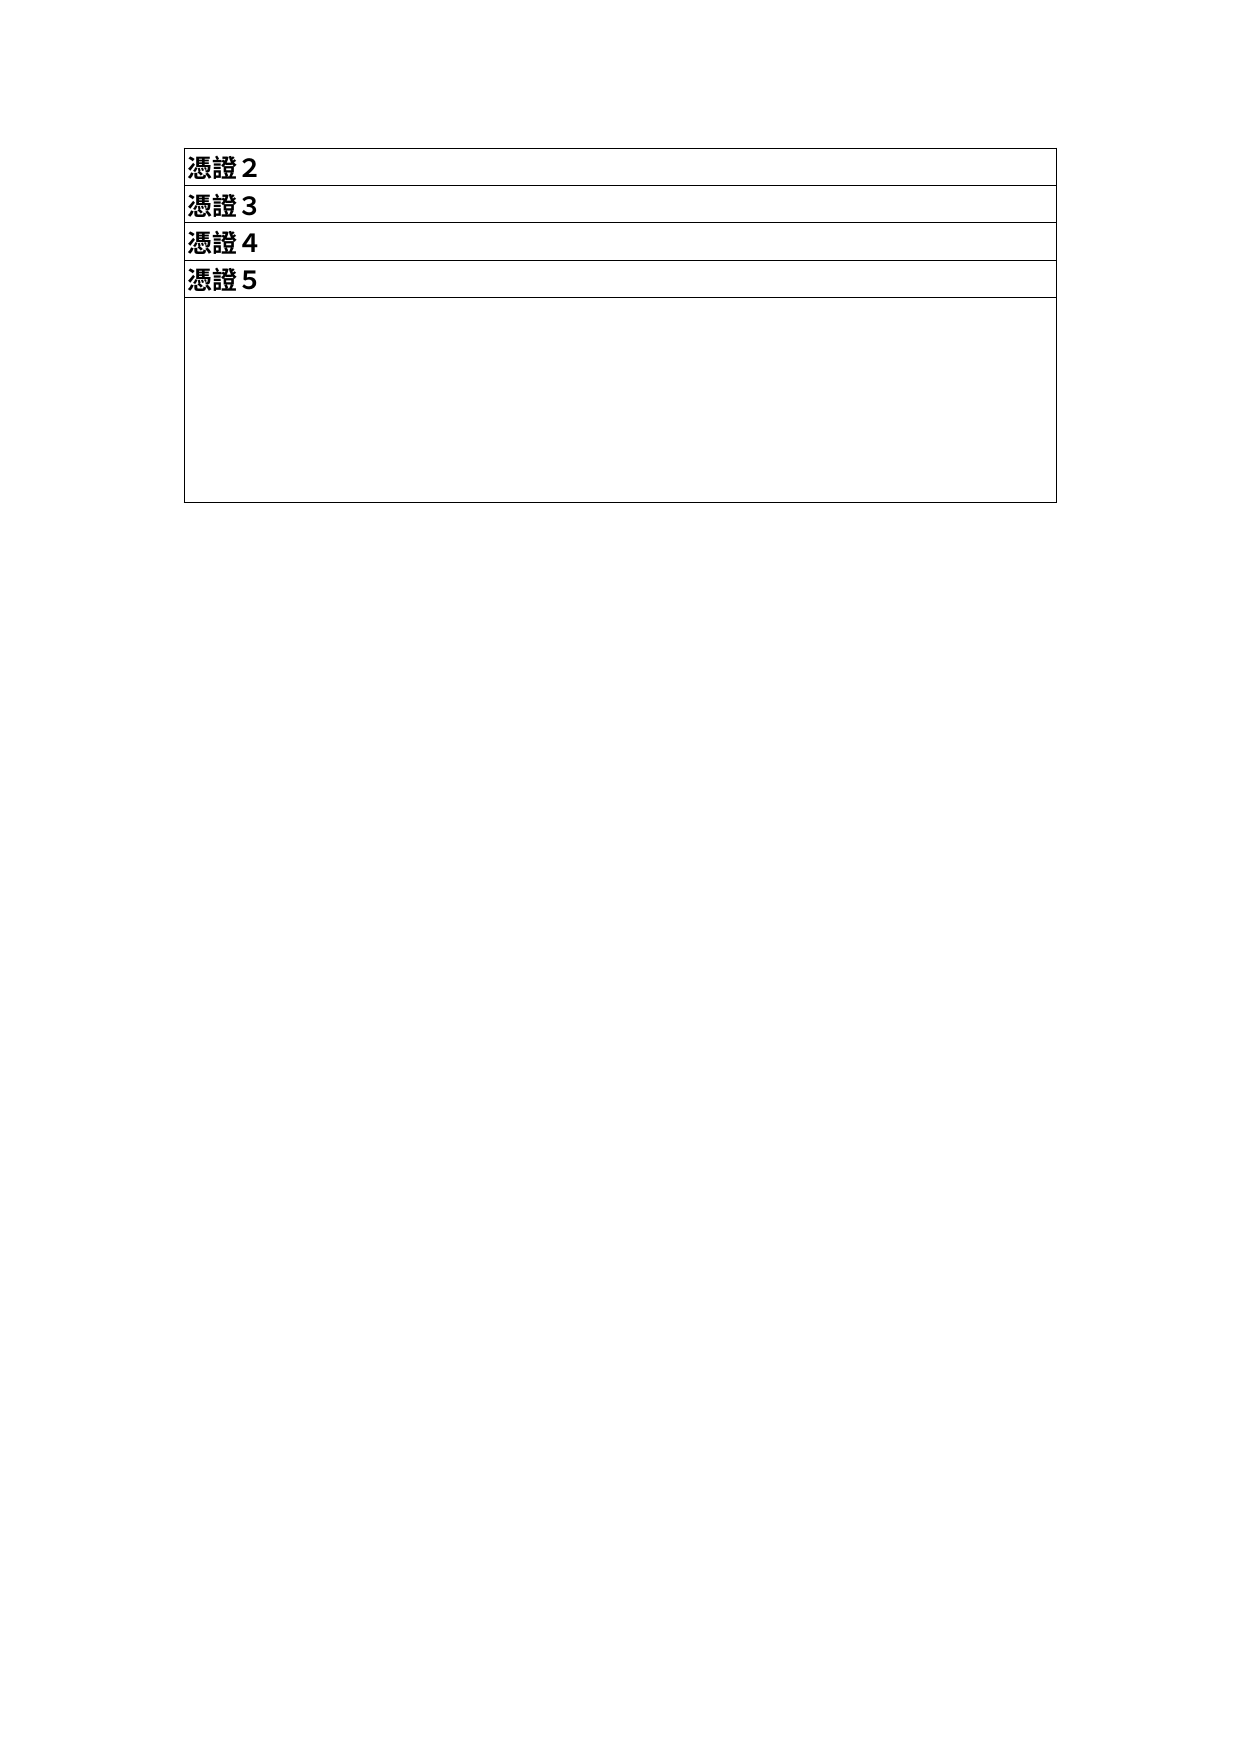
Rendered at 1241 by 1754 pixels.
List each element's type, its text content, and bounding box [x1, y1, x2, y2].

table_cell 憑證２ [185, 149, 1056, 185]
table_cell 憑證５ [185, 261, 1056, 297]
table_cell 憑證４ [185, 223, 1056, 259]
table_cell 憑證３ [185, 186, 1056, 222]
table_cell [185, 298, 1056, 502]
